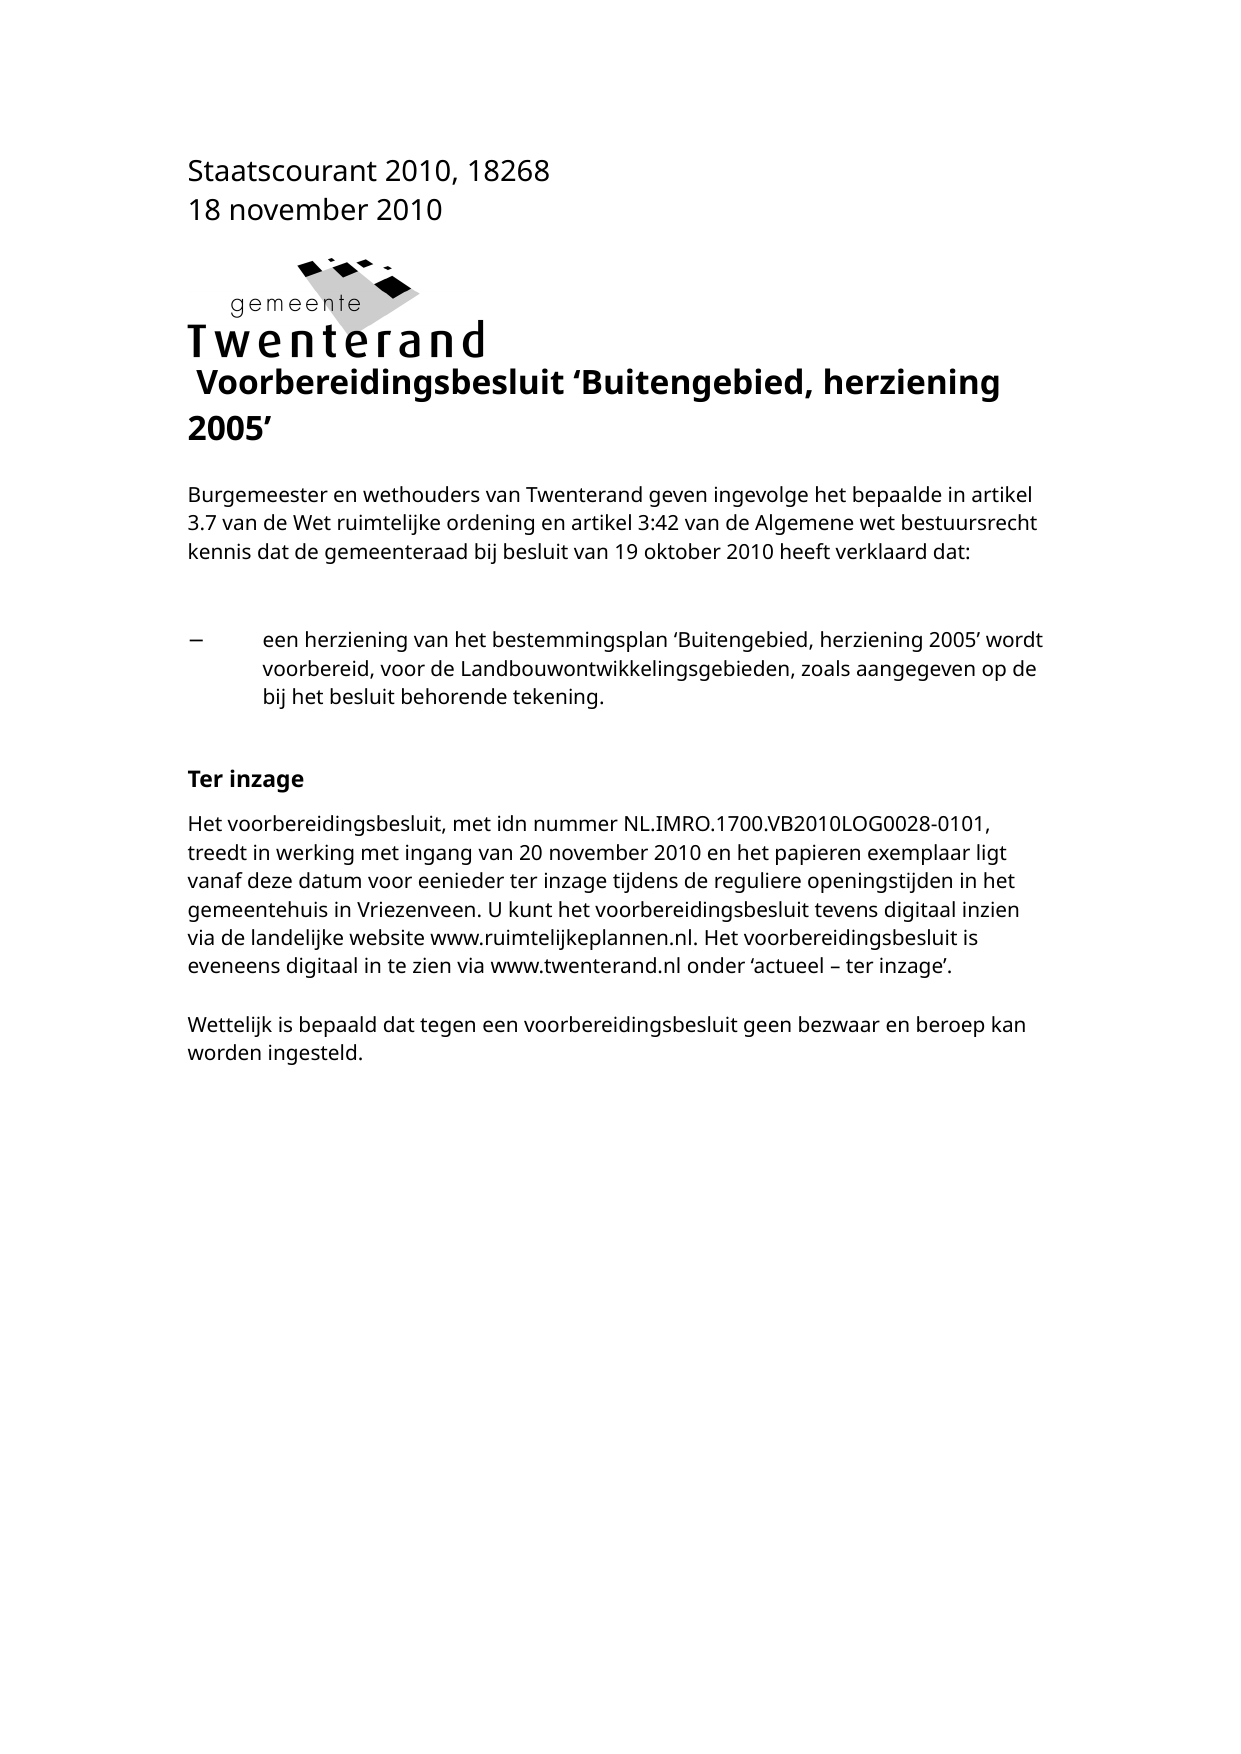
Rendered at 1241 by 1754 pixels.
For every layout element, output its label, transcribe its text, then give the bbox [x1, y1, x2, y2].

text 18 november 2010 [187, 190, 1053, 229]
subtitle Ter inzage [187, 763, 1053, 794]
list een herziening van het bestemmingsplan ‘Buitengebied, herziening 2005’ wordt voorbereid, voor de Landbouwontwikkelingsgebieden, zoals aangegeven op de bij het besluit behorende tekening. [187, 625, 1053, 711]
subtitle Voorbereidingsbesluit ‘Buitengebied, herziening 2005’ [187, 271, 1053, 450]
text Het voorbereidingsbesluit, met idn nummer NL.IMRO.1700.VB2010LOG0028-0101, treedt in werking met ingang van 20 november 2010 en het papieren exemplaar ligt vanaf deze datum voor eenieder ter inzage tijdens de reguliere openingstijden in het gemeentehuis in Vriezenveen. U kunt het voorbereidingsbesluit tevens digitaal inzien via de landelijke website www.ruimtelijkeplannen.nl. Het voorbereidingsbesluit is eveneens digitaal in te zien via www.twenterand.nl onder ‘actueel – ter inzage’. [187, 809, 1053, 980]
text Burgemeester en wethouders van Twenterand geven ingevolge het bepaalde in artikel 3.7 van de Wet ruimtelijke ordening en artikel 3:42 van de Algemene wet bestuursrecht kennis dat de gemeenteraad bij besluit van 19 oktober 2010 heeft verklaard dat: [187, 480, 1053, 565]
picture [187, 258, 484, 359]
text Wettelijk is bepaald dat tegen een voorbereidingsbesluit geen bezwaar en beroep kan worden ingesteld. [187, 1010, 1053, 1067]
text Staatscourant 2010, 18268 [187, 150, 1053, 190]
